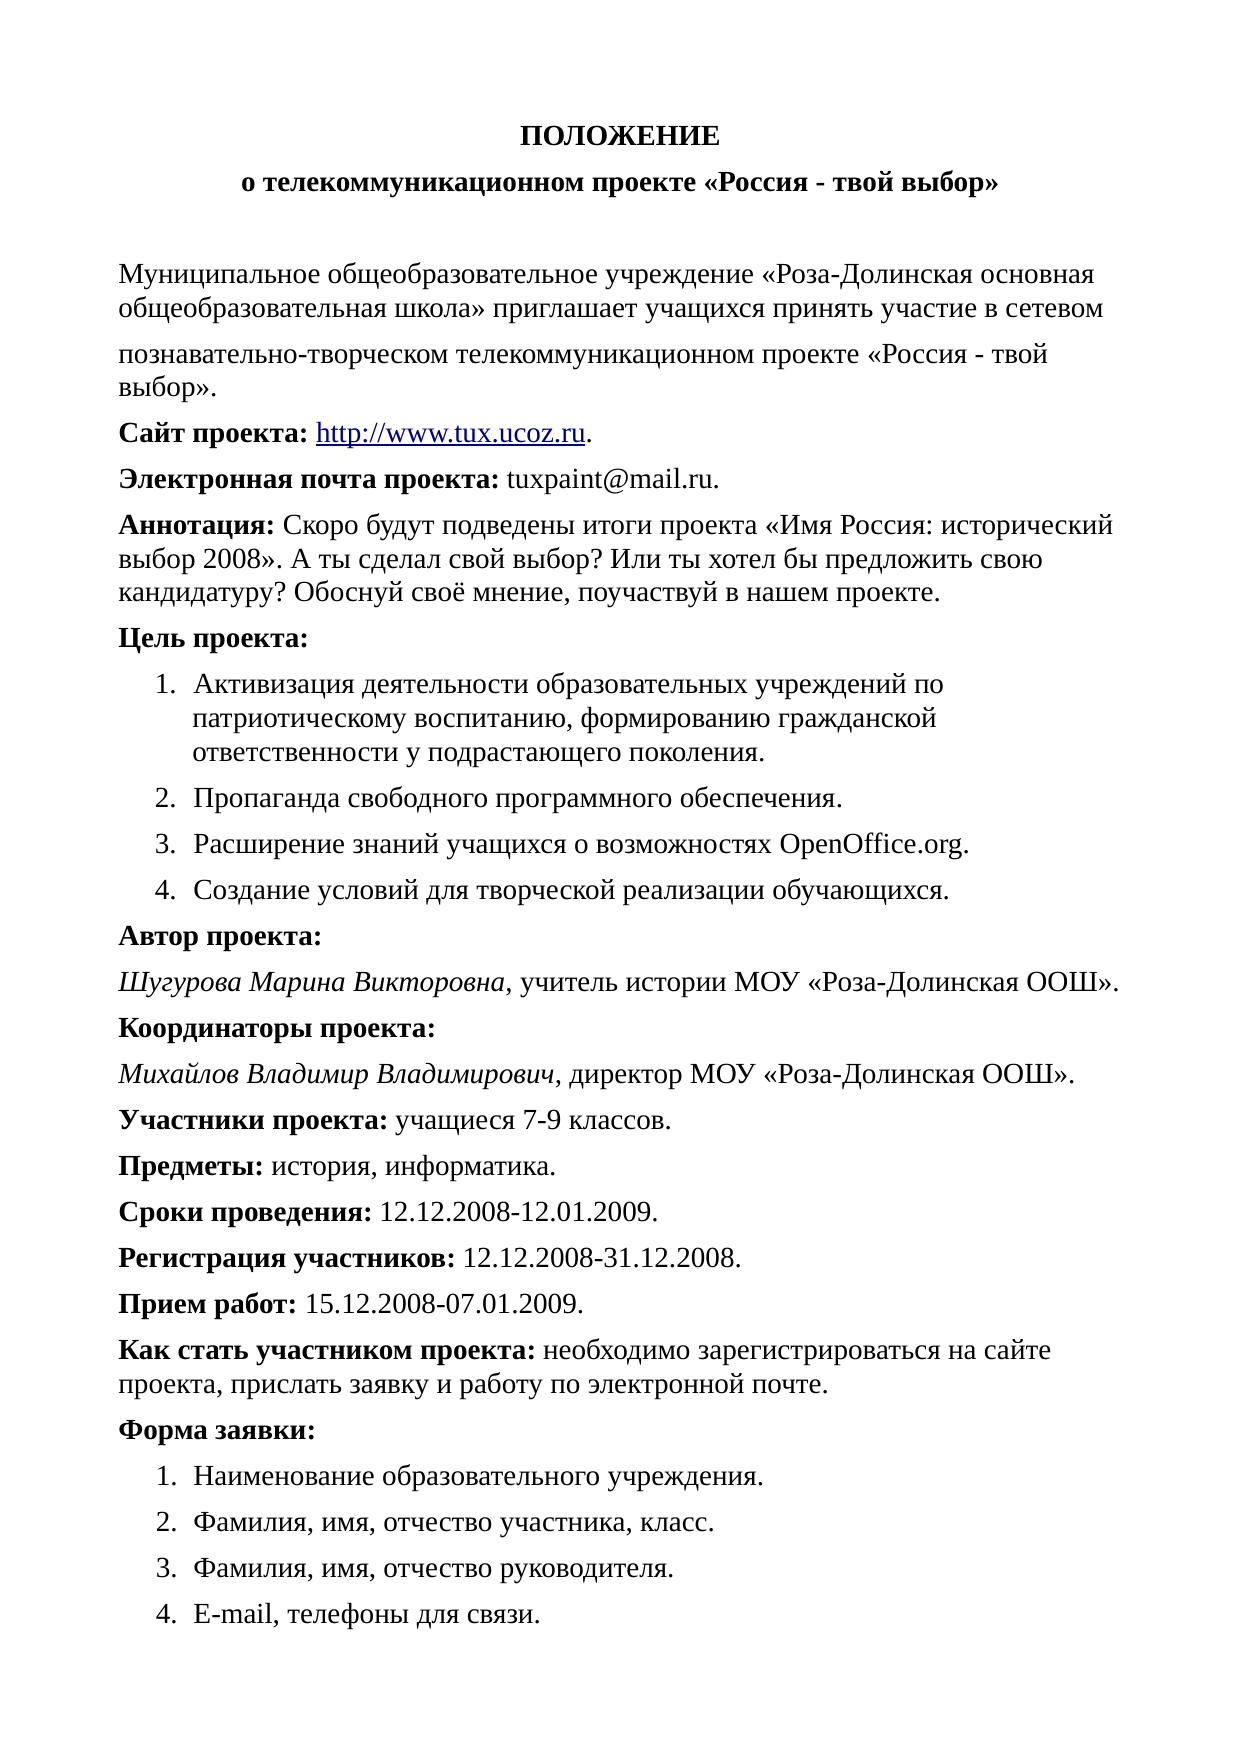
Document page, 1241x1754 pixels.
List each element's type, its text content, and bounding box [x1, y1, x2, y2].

list Наименование образовательного учреждения. [156, 1458, 1122, 1491]
text Цель проекта: [118, 621, 1122, 654]
list Пропаганда свободного программного обеспечения. [154, 780, 1122, 813]
list E-mail, телефоны для связи. [156, 1596, 1122, 1629]
text ПОЛОЖЕНИЕ [118, 118, 1122, 152]
text Автор проекта: [118, 918, 1122, 951]
text Участники проекта: учащиеся 7-9 классов. [118, 1102, 1122, 1136]
text Форма заявки: [118, 1412, 1122, 1445]
text Михайлов Владимир Владимирович, директор МОУ «Роза-Долинская ООШ». [118, 1056, 1122, 1089]
list Активизация деятельности образовательных учреждений по патриотическому воспитанию, формированию гражданской ответственности у подрастающего поколения. [154, 667, 1122, 767]
list Фамилия, имя, отчество участника, класс. [156, 1504, 1122, 1537]
text Прием работ: 15.12.2008-07.01.2009. [118, 1286, 1122, 1320]
text Сроки проведения: 12.12.2008-12.01.2009. [118, 1194, 1122, 1228]
text познавательно-творческом телекоммуникационном проекте «Россия - твой выбор». [118, 336, 1122, 403]
text Предметы: история, информатика. [118, 1148, 1122, 1182]
text Сайт проекта: http://www.tux.ucoz.ru. [118, 415, 1122, 449]
text Шугурова Марина Викторовна, учитель истории МОУ «Роза-Долинская ООШ». [118, 964, 1122, 997]
text Координаторы проекта: [118, 1010, 1122, 1043]
text Муниципальное общеобразовательное учреждение «Роза-Долинская основная общеобразовательная школа» приглашает учащихся принять участие в сетевом [118, 256, 1122, 323]
text Как стать участником проекта: необходимо зарегистрироваться на сайте проекта, прислать заявку и работу по электронной почте. [118, 1332, 1122, 1399]
list Расширение знаний учащихся о возможностях OpenOffice.org. [154, 826, 1122, 859]
text Аннотация: Скоро будут подведены итоги проекта «Имя Россия: исторический выбор 2008». А ты сделал свой выбор? Или ты хотел бы предложить свою кандидатуру? Обоснуй своё мнение, поучаствуй в нашем проекте. [118, 507, 1122, 608]
text Электронная почта проекта: tuxpaint@mail.ru. [118, 461, 1122, 495]
text о телекоммуникационном проекте «Россия - твой выбор» [118, 164, 1122, 198]
list Фамилия, имя, отчество руководителя. [156, 1550, 1122, 1583]
text Регистрация участников: 12.12.2008-31.12.2008. [118, 1240, 1122, 1274]
list Создание условий для творческой реализации обучающихся. [154, 872, 1122, 905]
